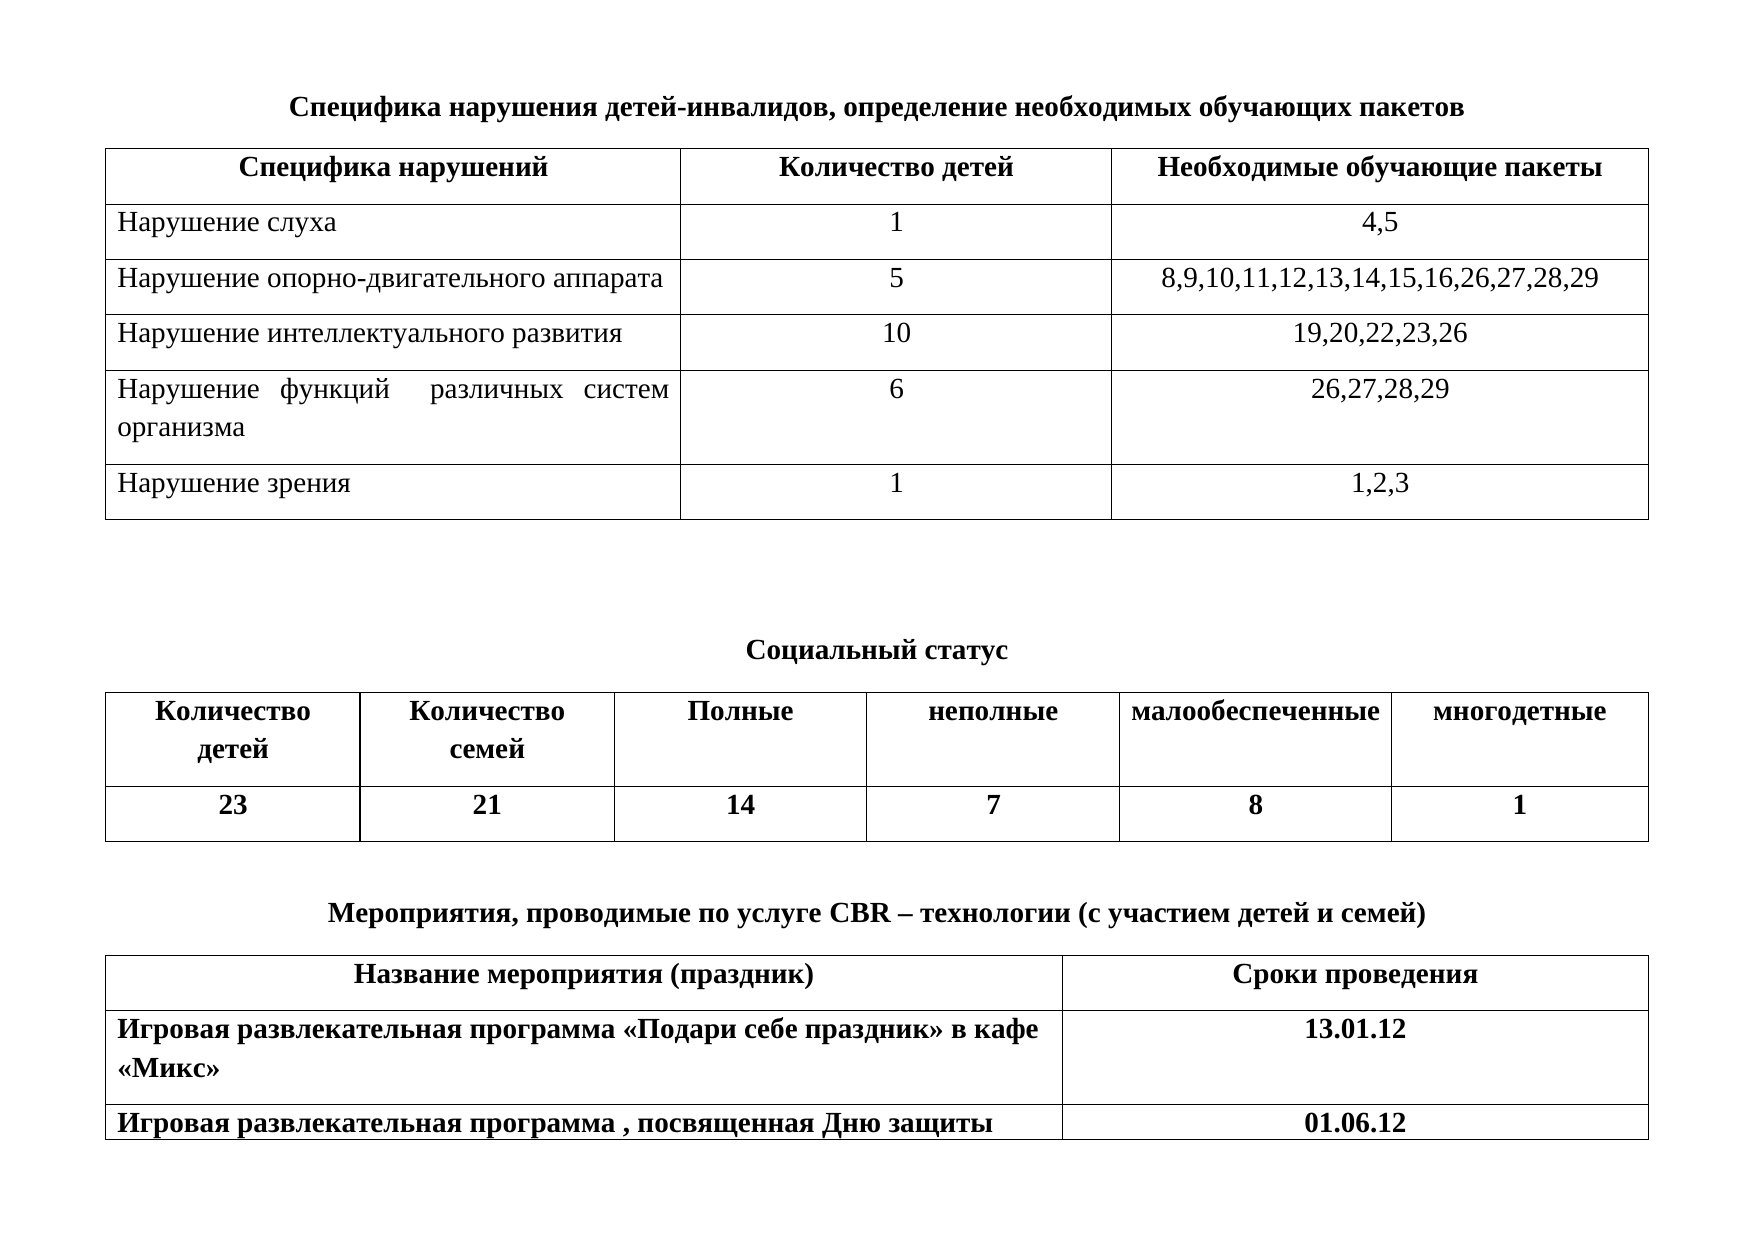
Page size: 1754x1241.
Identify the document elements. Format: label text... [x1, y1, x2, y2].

table_cell Нарушение интеллектуального развития [106, 315, 680, 370]
table_cell 8 [1120, 787, 1391, 841]
table_header Полные [615, 693, 866, 786]
table_cell 5 [681, 260, 1111, 314]
table_cell 4,5 [1112, 205, 1648, 259]
table_header Сроки проведения [1063, 956, 1648, 1010]
table_cell 6 [681, 371, 1111, 464]
table_cell 1 [681, 205, 1111, 259]
table_cell Нарушение функций различных систем организма [106, 371, 680, 464]
table_cell 1 [681, 465, 1111, 519]
table_header Количество детей [681, 149, 1111, 203]
table_cell 10 [681, 315, 1111, 370]
table_cell 13.01.12 [1063, 1011, 1648, 1104]
table_cell 19,20,22,23,26 [1112, 315, 1648, 370]
text Мероприятия, проводимые по услуге CBR – технологии (с участием детей и семей) [118, 895, 1636, 929]
table_cell 14 [615, 787, 866, 841]
table_cell 7 [867, 787, 1119, 841]
table_cell 1 [1392, 787, 1648, 841]
table_cell Нарушение слуха [106, 205, 680, 259]
text Социальный статус [118, 632, 1636, 666]
table_header Количество семей [361, 693, 614, 786]
table_header неполные [867, 693, 1119, 786]
table_header Специфика нарушений [106, 149, 680, 203]
table_header Название мероприятия (праздник) [106, 956, 1062, 1010]
table_header многодетные [1392, 693, 1648, 786]
table_header Необходимые обучающие пакеты [1112, 149, 1648, 203]
table_cell Игровая развлекательная программа «Подари себе праздник» в кафе «Микс» [106, 1011, 1062, 1104]
table_cell Игровая развлекательная программа , посвященная Дню защиты [106, 1105, 1062, 1139]
table_cell 26,27,28,29 [1112, 371, 1648, 464]
table_cell 1,2,3 [1112, 465, 1648, 519]
table_cell 23 [106, 787, 359, 841]
table_cell Нарушение зрения [106, 465, 680, 519]
table_header малообеспеченные [1120, 693, 1391, 786]
table_cell 01.06.12 [1063, 1105, 1648, 1139]
table_header Количество детей [106, 693, 359, 786]
table_cell Нарушение опорно-двигательного аппарата [106, 260, 680, 314]
table_cell 8,9,10,11,12,13,14,15,16,26,27,28,29 [1112, 260, 1648, 314]
table_cell 21 [361, 787, 614, 841]
text Специфика нарушения детей-инвалидов, определение необходимых обучающих пакетов [118, 89, 1636, 122]
